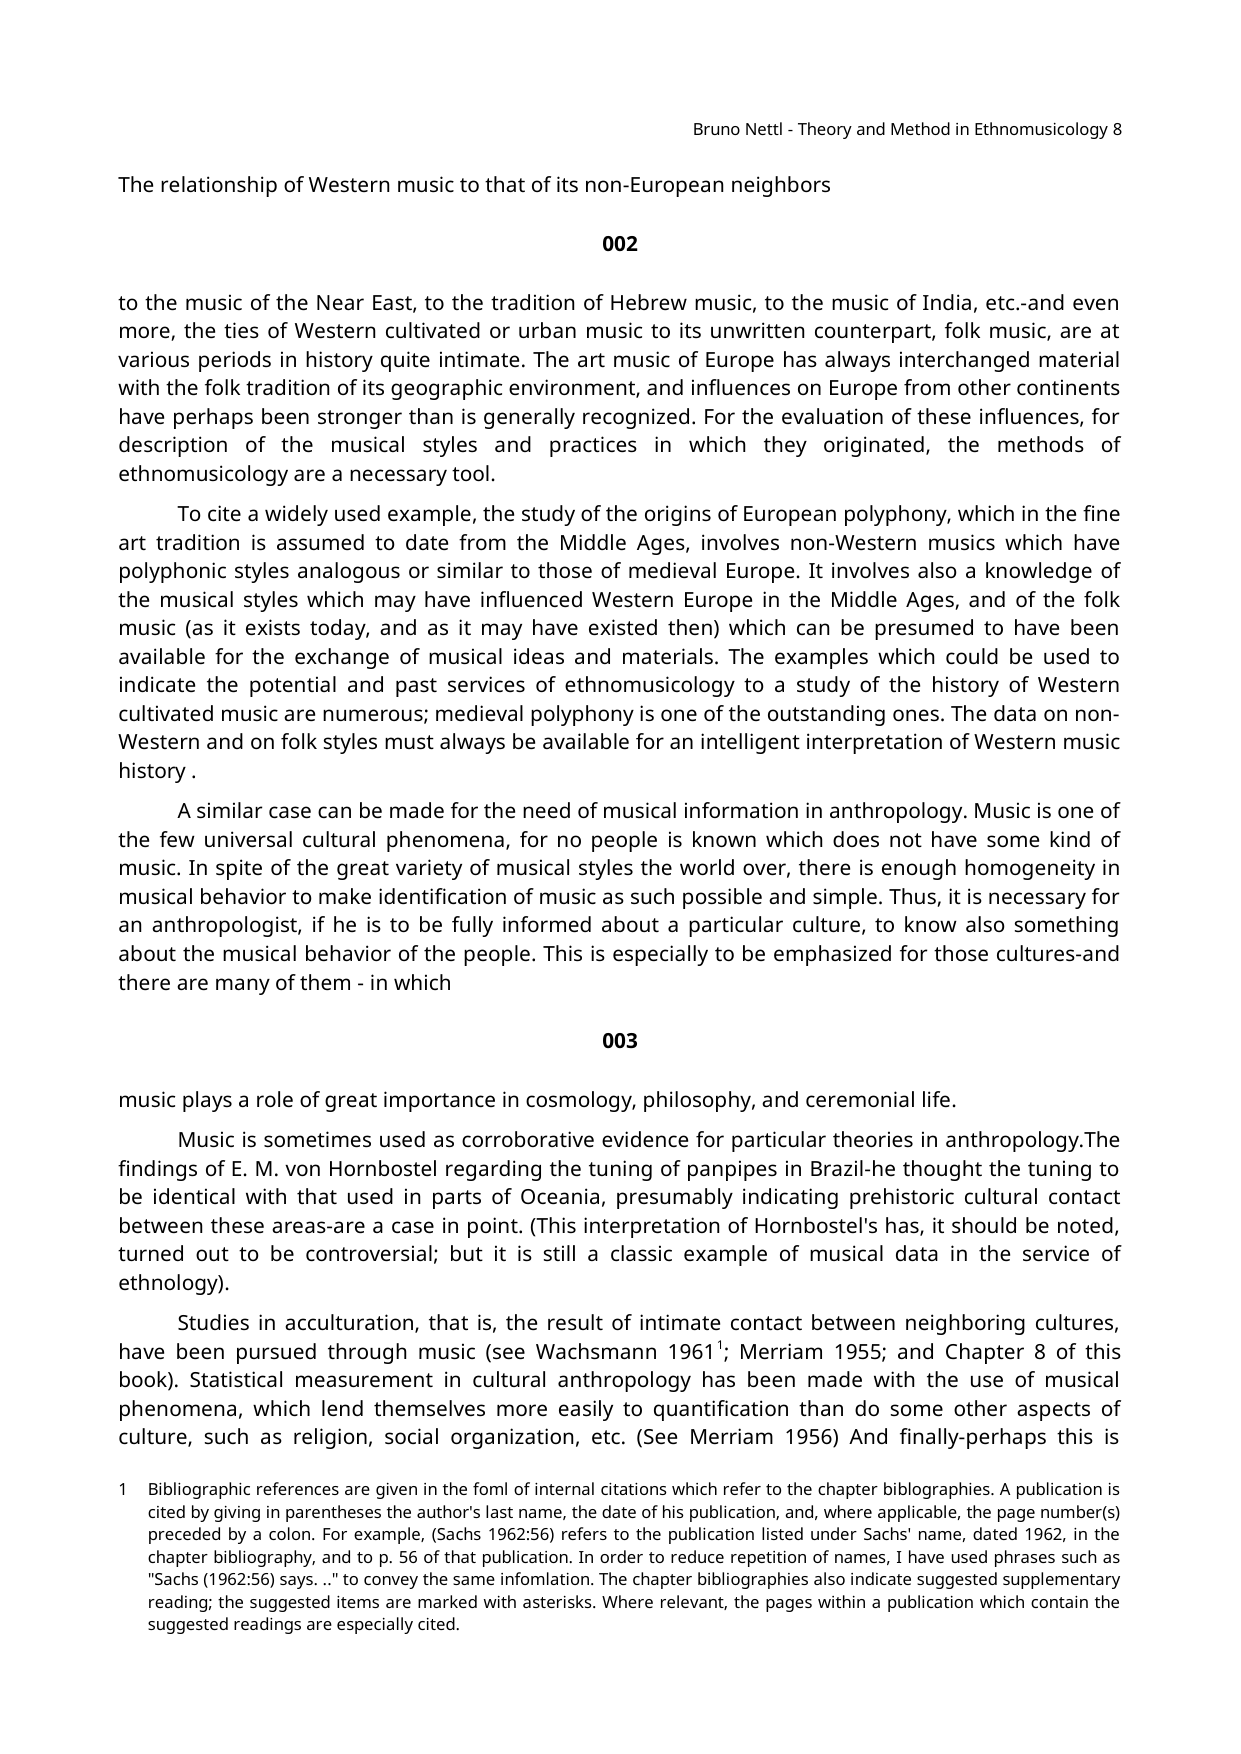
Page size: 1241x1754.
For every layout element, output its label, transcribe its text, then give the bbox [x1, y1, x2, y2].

text Studies in acculturation, that is, the result of intimate contact between neighboring cultures, have been pursued through music (see Wachsmann 1961; Merriam 1955; and Chapter 8 of this book). Statistical measurement in cultural anthropology has been made with the use of musical phenomena, which lend themselves more easily to quantification than do some other aspects of culture, such as religion, social organization, etc. (See Merriam 1956) And finally-perhaps this is [118, 1308, 1122, 1451]
text 003 [118, 1026, 1122, 1054]
text A similar case can be made for the need of musical information in anthropology. Music is one of the few universal cultural phenomena, for no people is known which does not have some kind of music. In spite of the great variety of musical styles the world over, there is enough homogeneity in musical behavior to make identification of music as such possible and simple. Thus, it is necessary for an anthropologist, if he is to be fully informed about a particular culture, to know also something about the musical behavior of the people. This is especially to be emphasized for those cultures-and there are many of them - in which [118, 796, 1122, 996]
text 002 [118, 229, 1122, 257]
text The relationship of Western music to that of its non-European neighbors [118, 170, 1122, 199]
text Bibliographic references are given in the foml of internal citations which refer to the chapter biblographies. A publication is cited by giving in parentheses the author's last name, the date of his publication, and, where applicable, the page number(s) preceded by a colon. For example, (Sachs 1962:56) refers to the publication listed under Sachs' name, dated 1962, in the chapter bibliography, and to p. 56 of that publication. In order to reduce repetition of names, I have used phrases such as "Sachs (1962:56) says. .." to convey the same infomlation. The chapter bibliographies also indicate suggested supplementary reading; the suggested items are marked with asterisks. Where relevant, the pages within a publication which contain the suggested readings are especially cited. [118, 1478, 1122, 1636]
text Music is sometimes used as corroborative evidence for particular theories in anthropology.The findings of E. M. von Hornbostel regarding the tuning of panpipes in Brazil-he thought the tuning to be identical with that used in parts of Oceania, presumably indicating prehistoric cultural contact between these areas-are a case in point. (This interpretation of Hornbostel's has, it should be noted, turned out to be controversial; but it is still a classic example of musical data in the service of ethnology). [118, 1125, 1122, 1296]
text to the music of the Near East, to the tradition of Hebrew music, to the music of India, etc.-and even more, the ties of Western cultivated or urban music to its unwritten counterpart, folk music, are at various periods in history quite intimate. The art music of Europe has always interchanged material with the folk tradition of its geographic environment, and influences on Europe from other continents have perhaps been stronger than is generally recognized. For the evaluation of these influences, for description of the musical styles and practices in which they originated, the methods of ethnomusicology are a necessary tool. [118, 287, 1122, 487]
text music plays a role of great importance in cosmology, philosophy, and ceremonial life. [118, 1085, 1122, 1113]
text To cite a widely used example, the study of the origins of European polyphony, which in the fine art tradition is assumed to date from the Middle Ages, involves non-Western musics which have polyphonic styles analogous or similar to those of medieval Europe. It involves also a knowledge of the musical styles which may have influenced Western Europe in the Middle Ages, and of the folk music (as it exists today, and as it may have existed then) which can be presumed to have been available for the exchange of musical ideas and materials. The examples which could be used to indicate the potential and past services of ethnomusicology to a study of the history of Western cultivated music are numerous; medieval polyphony is one of the outstanding ones. The data on non-Western and on folk styles must always be available for an intelligent interpretation of Western music history . [118, 499, 1122, 784]
